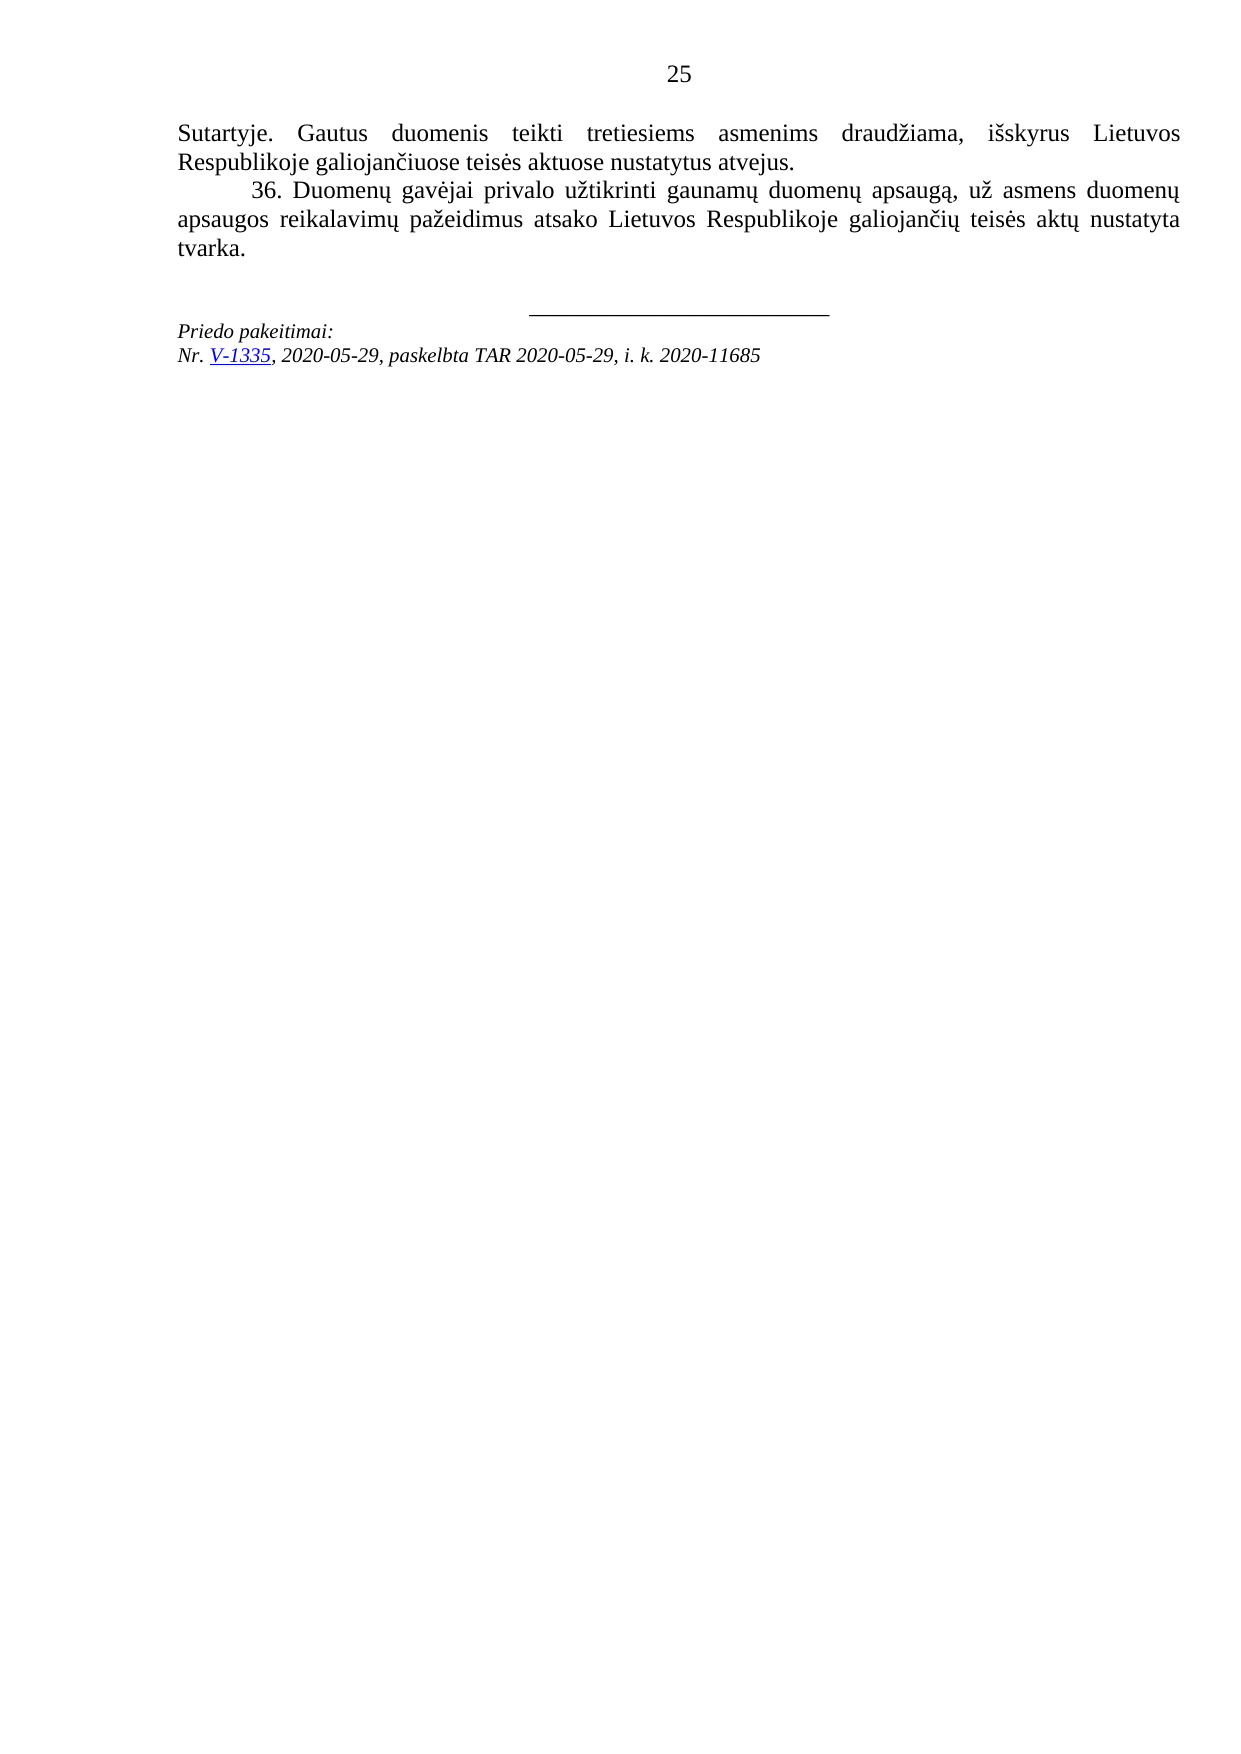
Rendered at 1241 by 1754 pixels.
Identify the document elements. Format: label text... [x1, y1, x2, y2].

text ________________________ [177, 291, 1181, 319]
text Priedo pakeitimai: [177, 319, 1181, 343]
text Sutartyje. Gautus duomenis teikti tretiesiems asmenims draudžiama, išskyrus Lietuvos Respublikoje galiojančiuose teisės aktuose nustatytus atvejus. [177, 118, 1181, 176]
text 36. Duomenų gavėjai privalo užtikrinti gaunamų duomenų apsaugą, už asmens duomenų apsaugos reikalavimų pažeidimus atsako Lietuvos Respublikoje galiojančių teisės aktų nustatyta tvarka. [177, 176, 1181, 262]
text Nr. V-1335, 2020-05-29, paskelbta TAR 2020-05-29, i. k. 2020-11685 [177, 343, 1181, 367]
